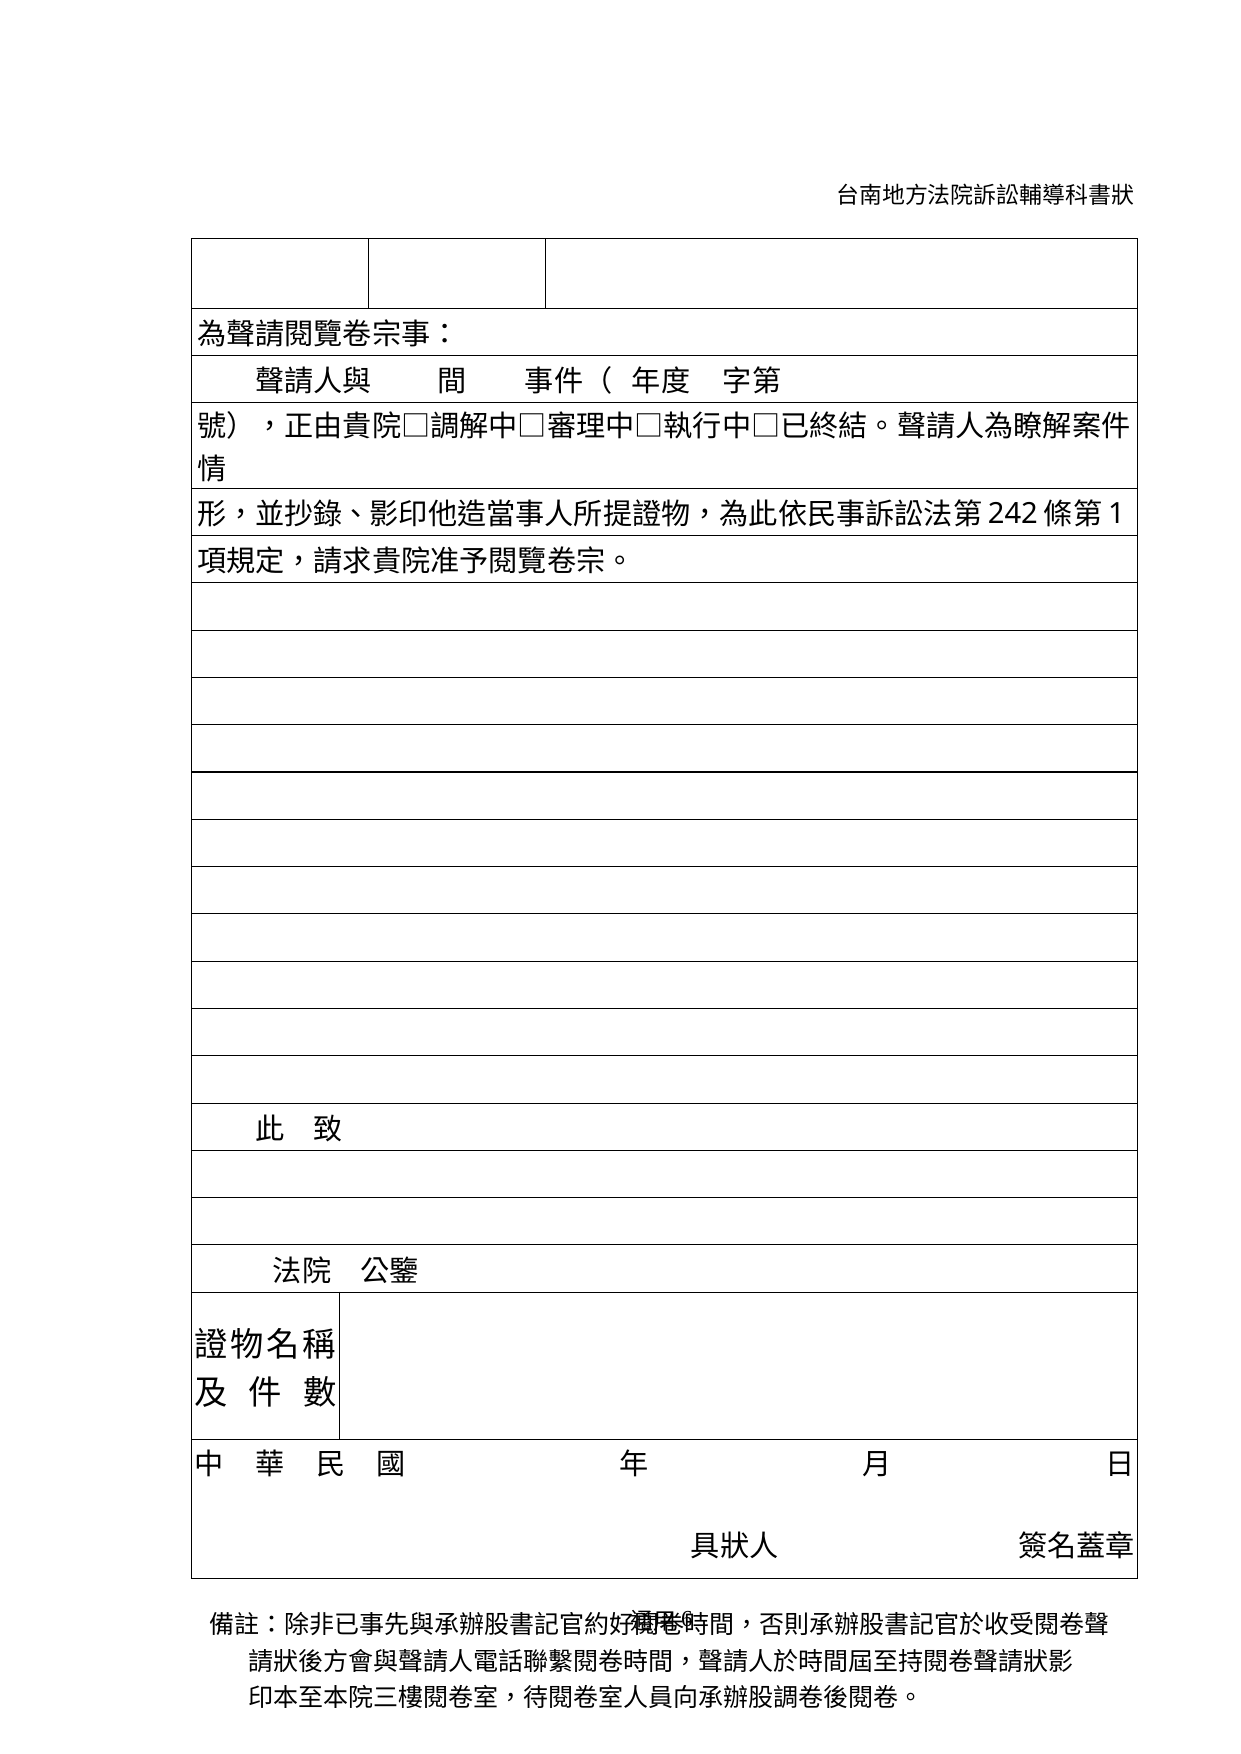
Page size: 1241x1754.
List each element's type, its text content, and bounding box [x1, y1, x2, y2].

table_cell [192, 962, 1137, 1008]
table_cell [369, 239, 545, 307]
table_cell [192, 1056, 1137, 1102]
table_cell [192, 820, 1137, 866]
table_cell [192, 631, 1137, 677]
table_cell 號），正由貴院□調解中□審理中□執行中□已終結。聲請人為瞭解案件情 [192, 403, 1137, 488]
table_cell 為聲請閱覽卷宗事： [192, 309, 1137, 355]
table_cell [192, 867, 1137, 913]
text 備註：除非已事先與承辦股書記官約好閱卷時間，否則承辦股書記官於收受閱卷聲 [209, 1605, 1119, 1641]
table_cell [192, 914, 1137, 961]
table_cell [192, 583, 1137, 629]
table_cell 項規定，請求貴院准予閱覽卷宗。 [192, 536, 1137, 582]
table_cell [192, 773, 1137, 819]
table_cell [192, 725, 1137, 771]
table_cell [192, 1009, 1137, 1055]
table_cell 法院 公鑒 [192, 1245, 1137, 1292]
table_cell [192, 1151, 1137, 1197]
table_cell 此 致 [192, 1104, 1137, 1150]
table_cell 中華民國 年 月 日 具狀人 簽名蓋章 [192, 1440, 1137, 1577]
text 請狀後方會與聲請人電話聯繫閱卷時間，聲請人於時間屆至持閱卷聲請狀影 [209, 1641, 1119, 1677]
table_cell 形，並抄錄、影印他造當事人所提證物，為此依民事訴訟法第242條第1 [192, 489, 1137, 535]
table_cell [340, 1293, 1137, 1439]
table_cell 聲請人與 間 事件（ 年度 字第 [192, 356, 1137, 402]
table_cell 證物名稱 及件數 [192, 1293, 339, 1439]
table_cell [192, 1198, 1137, 1244]
table_cell [192, 239, 368, 307]
text 印本至本院三樓閱卷室，待閱卷室人員向承辦股調卷後閱卷。 [209, 1677, 1119, 1708]
table_cell [546, 239, 1137, 307]
table_cell [192, 678, 1137, 724]
